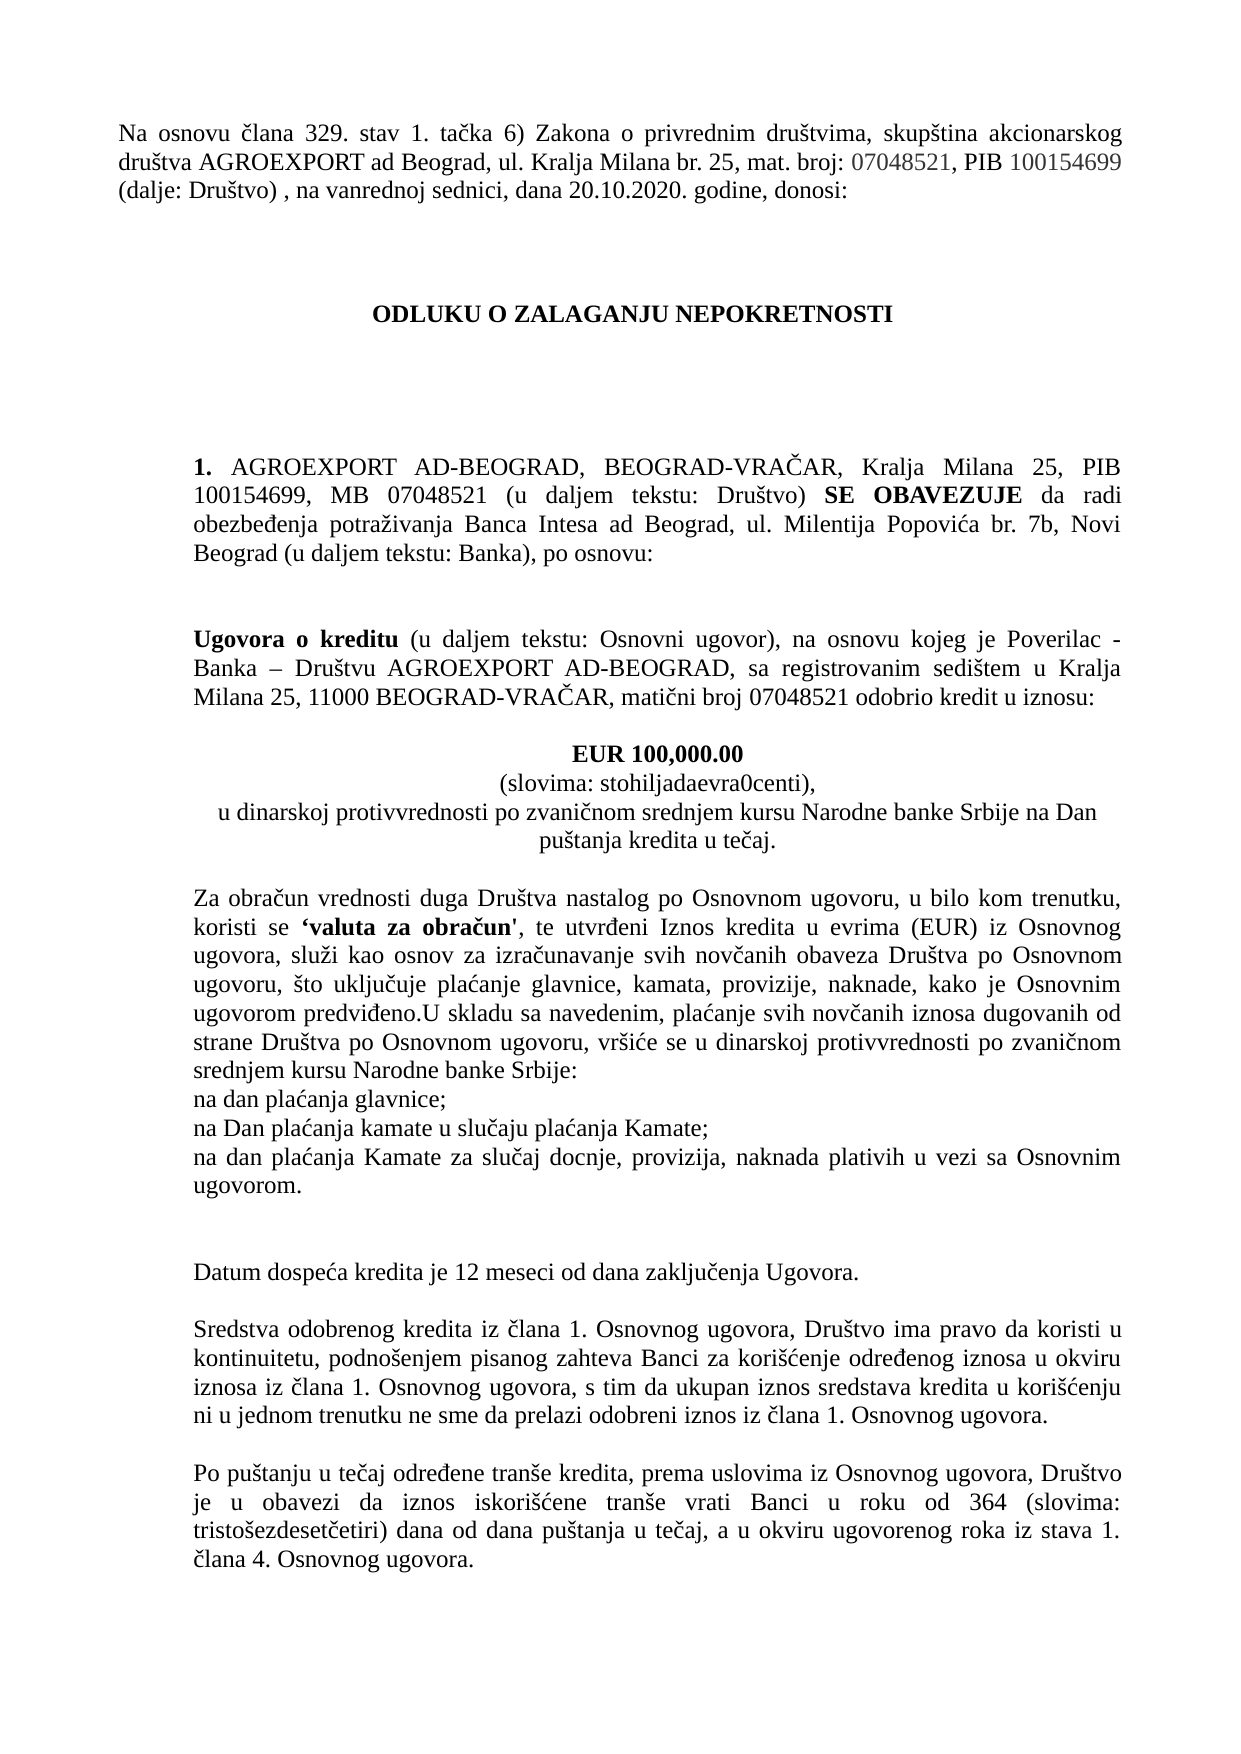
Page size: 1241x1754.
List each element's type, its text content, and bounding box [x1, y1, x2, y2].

list na Dan plaćanja kamate u slučaju plaćanja Kamate; [156, 1113, 1122, 1142]
text ODLUKU O ZALAGANJU NEPOKRETNOSTI [118, 299, 1122, 357]
text Na osnovu člana 329. stav 1. tačka 6) Zakona o privrednim društvima, skupština akcionarskog društva AGROEXPORT ad Beograd, ul. Kralja Milana br. 25, mat. broj: 07048521, PIB 100154699 (dalje: Društvo) , na vanrednoj sednici, dana 20.10.2020. godine, donosi: [118, 118, 1122, 204]
list Za obračun vrednosti duga Društva nastalog po Osnovnom ugovoru, u bilo kom trenutku, koristi se ‘valuta za obračun', te utvrđeni Iznos kredita u evrima (EUR) iz Osnovnog ugovora, služi kao osnov za izračunavanje svih novčanih obaveza Društva po Osnovnom ugovoru, što uključuje plaćanje glavnice, kamata, provizije, naknade, kako je Osnovnim ugovorom predviđeno.U skladu sa navedenim, plaćanje svih novčanih iznosa dugovanih od strane Društva po Osnovnom ugovoru, vršiće se u dinarskoj protivvrednosti po zvaničnom srednjem kursu Narodne banke Srbije: [156, 883, 1122, 1084]
list Po puštanju u tečaj određene tranše kredita, prema uslovima iz Osnovnog ugovora, Društvo je u obavezi da iznos iskorišćene tranše vrati Banci u roku od 364 (slovima: tristošezdesetčetiri) dana od dana puštanja u tečaj, a u okviru ugovorenog roka iz stava 1. člana 4. Osnovnog ugovora. [156, 1458, 1122, 1573]
list Ugovora o kreditu (u daljem tekstu: Osnovni ugovor), na osnovu kojeg je Poverilac - Banka – Društvu AGROEXPORT AD-BEOGRAD, sa registrovanim sedištem u Kralja Milana 25, 11000 BEOGRAD-VRAČAR, matični broj 07048521 odobrio kredit u iznosu: [156, 624, 1122, 711]
list na dan plaćanja glavnice; [156, 1084, 1122, 1113]
list (slovima: stohiljadaevra0centi), [156, 768, 1122, 797]
list Sredstva odobrenog kredita iz člana 1. Osnovnog ugovora, Društvo ima pravo da koristi u kontinuitetu, podnošenjem pisanog zahteva Banci za korišćenje određenog iznosa u okviru iznosa iz člana 1. Osnovnog ugovora, s tim da ukupan iznos sredstava kredita u korišćenju ni u jednom trenutku ne sme da prelazi odobreni iznos iz člana 1. Osnovnog ugovora. [156, 1314, 1122, 1429]
list EUR 100,000.00 [156, 739, 1122, 768]
list 1. AGROEXPORT AD-BEOGRAD, BEOGRAD-VRAČAR, Kralja Milana 25, PIB 100154699, MB 07048521 (u daljem tekstu: Društvo) SE OBAVEZUJE da radi obezbeđenja potraživanja Banca Intesa ad Beograd, ul. Milentija Popovića br. 7b, Novi Beograd (u daljem tekstu: Banka), po osnovu: [156, 452, 1122, 567]
list Datum dospeća kredita je 12 meseci od dana zaključenja Ugovora. [156, 1257, 1122, 1286]
list na dan plaćanja Kamate za slučaj docnje, provizija, naknada plativih u vezi sa Osnovnim ugovorom. [156, 1142, 1122, 1199]
list u dinarskoj protivvrednosti po zvaničnom srednjem kursu Narodne banke Srbije na Dan puštanja kredita u tečaj. [156, 797, 1122, 854]
